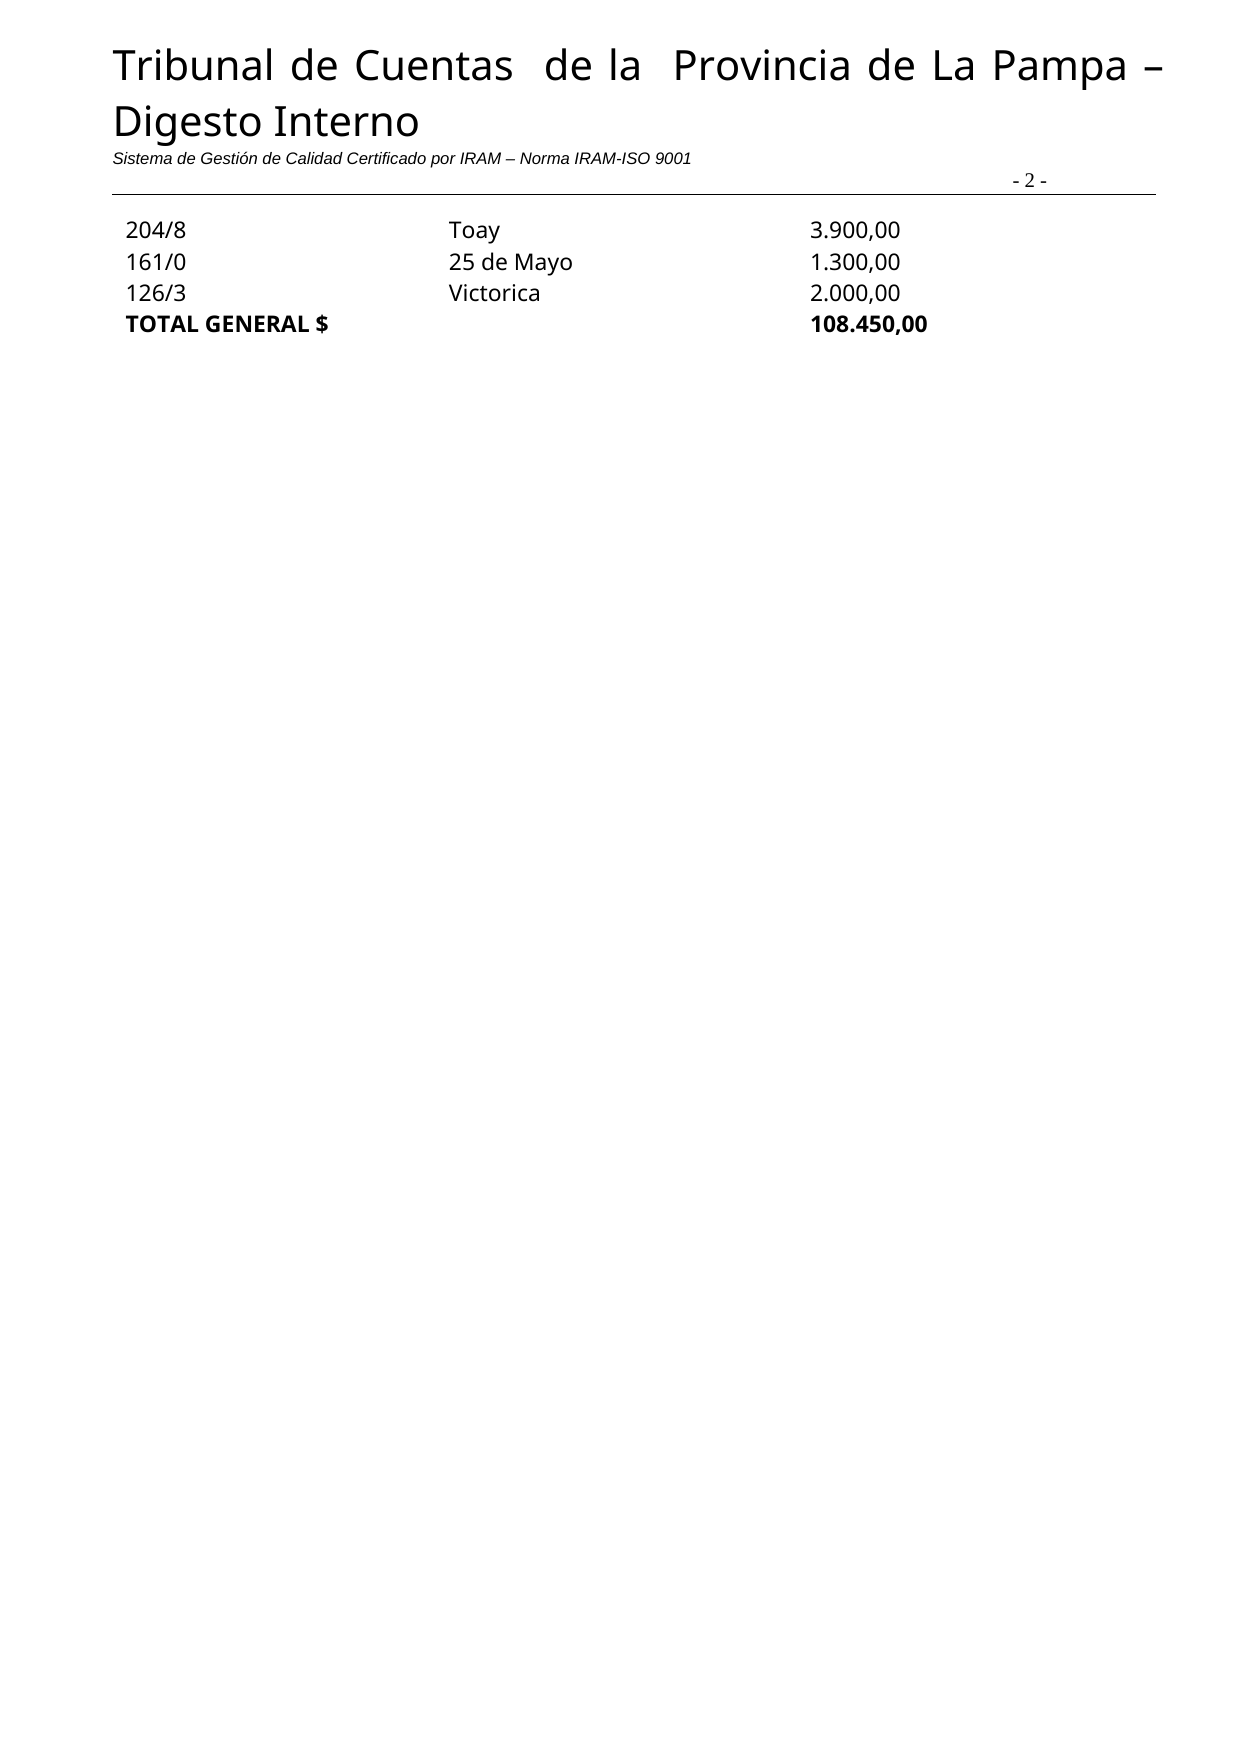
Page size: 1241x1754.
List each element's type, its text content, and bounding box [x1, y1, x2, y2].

table_cell Toay [438, 215, 798, 246]
table_cell 126/3 [114, 277, 437, 308]
table_cell 25 de Mayo [438, 246, 798, 277]
table_cell 3.900,00 [799, 215, 1158, 246]
table_cell 161/0 [114, 246, 437, 277]
table_cell 2.000,00 [799, 277, 1158, 308]
table_cell Victorica [438, 277, 798, 308]
table_cell TOTAL GENERAL $ [114, 308, 798, 339]
table_cell 108.450,00 [799, 308, 1158, 339]
table_cell 204/8 [114, 215, 437, 246]
table_cell 1.300,00 [799, 246, 1158, 277]
